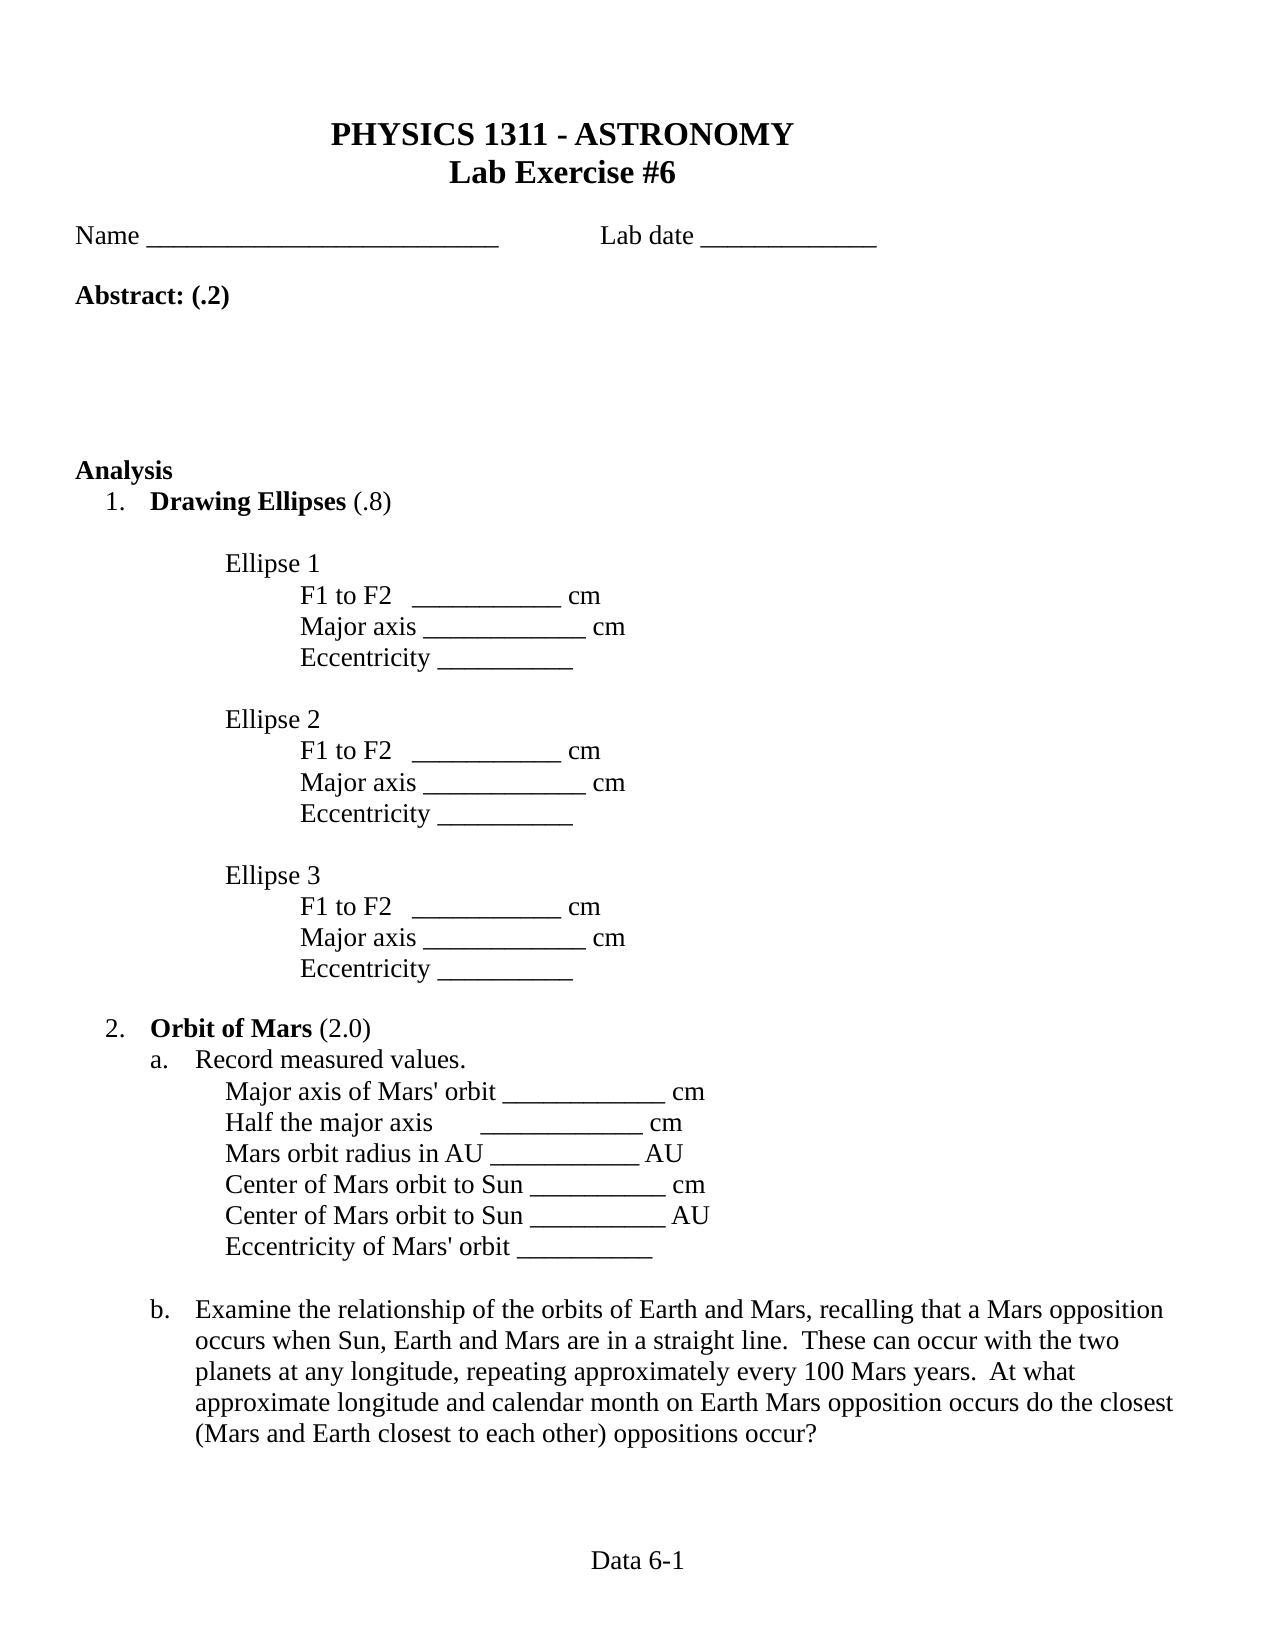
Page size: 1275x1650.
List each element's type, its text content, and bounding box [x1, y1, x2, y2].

text 2. Orbit of Mars (2.0) [105, 1012, 1200, 1043]
text Eccentricity __________ [75, 641, 1200, 672]
text Center of Mars orbit to Sun __________ cm [75, 1168, 1200, 1199]
text Center of Mars orbit to Sun __________ AU [75, 1199, 1200, 1230]
text Ellipse 1 [75, 548, 1200, 579]
text Half the major axis ____________ cm [75, 1106, 1200, 1137]
text Eccentricity __________ [75, 797, 1200, 828]
text PHYSICS 1311 - ASTRONOMY [75, 114, 1200, 152]
text Analysis [75, 454, 1200, 485]
text Name __________________________ Lab date _____________ [75, 219, 1200, 251]
text Major axis ____________ cm [75, 921, 1200, 952]
text 1. Drawing Ellipses (.8) [105, 485, 1200, 516]
text Lab Exercise #6 [75, 152, 1200, 191]
text Abstract: (.2) [75, 279, 1200, 310]
text F1 to F2 ___________ cm [75, 734, 1200, 766]
text b. Examine the relationship of the orbits of Earth and Mars, recalling that a Mars opposition occurs when Sun, Earth and Mars are in a straight line. These can occur with the two planets at any longitude, repeating approximately every 100 Mars years. At what approximate longitude and calendar month on Earth Mars opposition occurs do the closest (Mars and Earth closest to each other) oppositions occur? [150, 1293, 1200, 1448]
text Ellipse 2 [75, 703, 1200, 734]
text Mars orbit radius in AU ___________ AU [75, 1137, 1200, 1168]
text a. Record measured values. [150, 1043, 1200, 1075]
text F1 to F2 ___________ cm [75, 890, 1200, 921]
text F1 to F2 ___________ cm [75, 579, 1200, 610]
text Major axis ____________ cm [75, 610, 1200, 641]
text Eccentricity __________ [75, 952, 1200, 984]
text Ellipse 3 [75, 859, 1200, 890]
text Major axis ____________ cm [75, 766, 1200, 797]
text Eccentricity of Mars' orbit __________ [75, 1230, 1200, 1262]
text Major axis of Mars' orbit ____________ cm [75, 1075, 1200, 1106]
